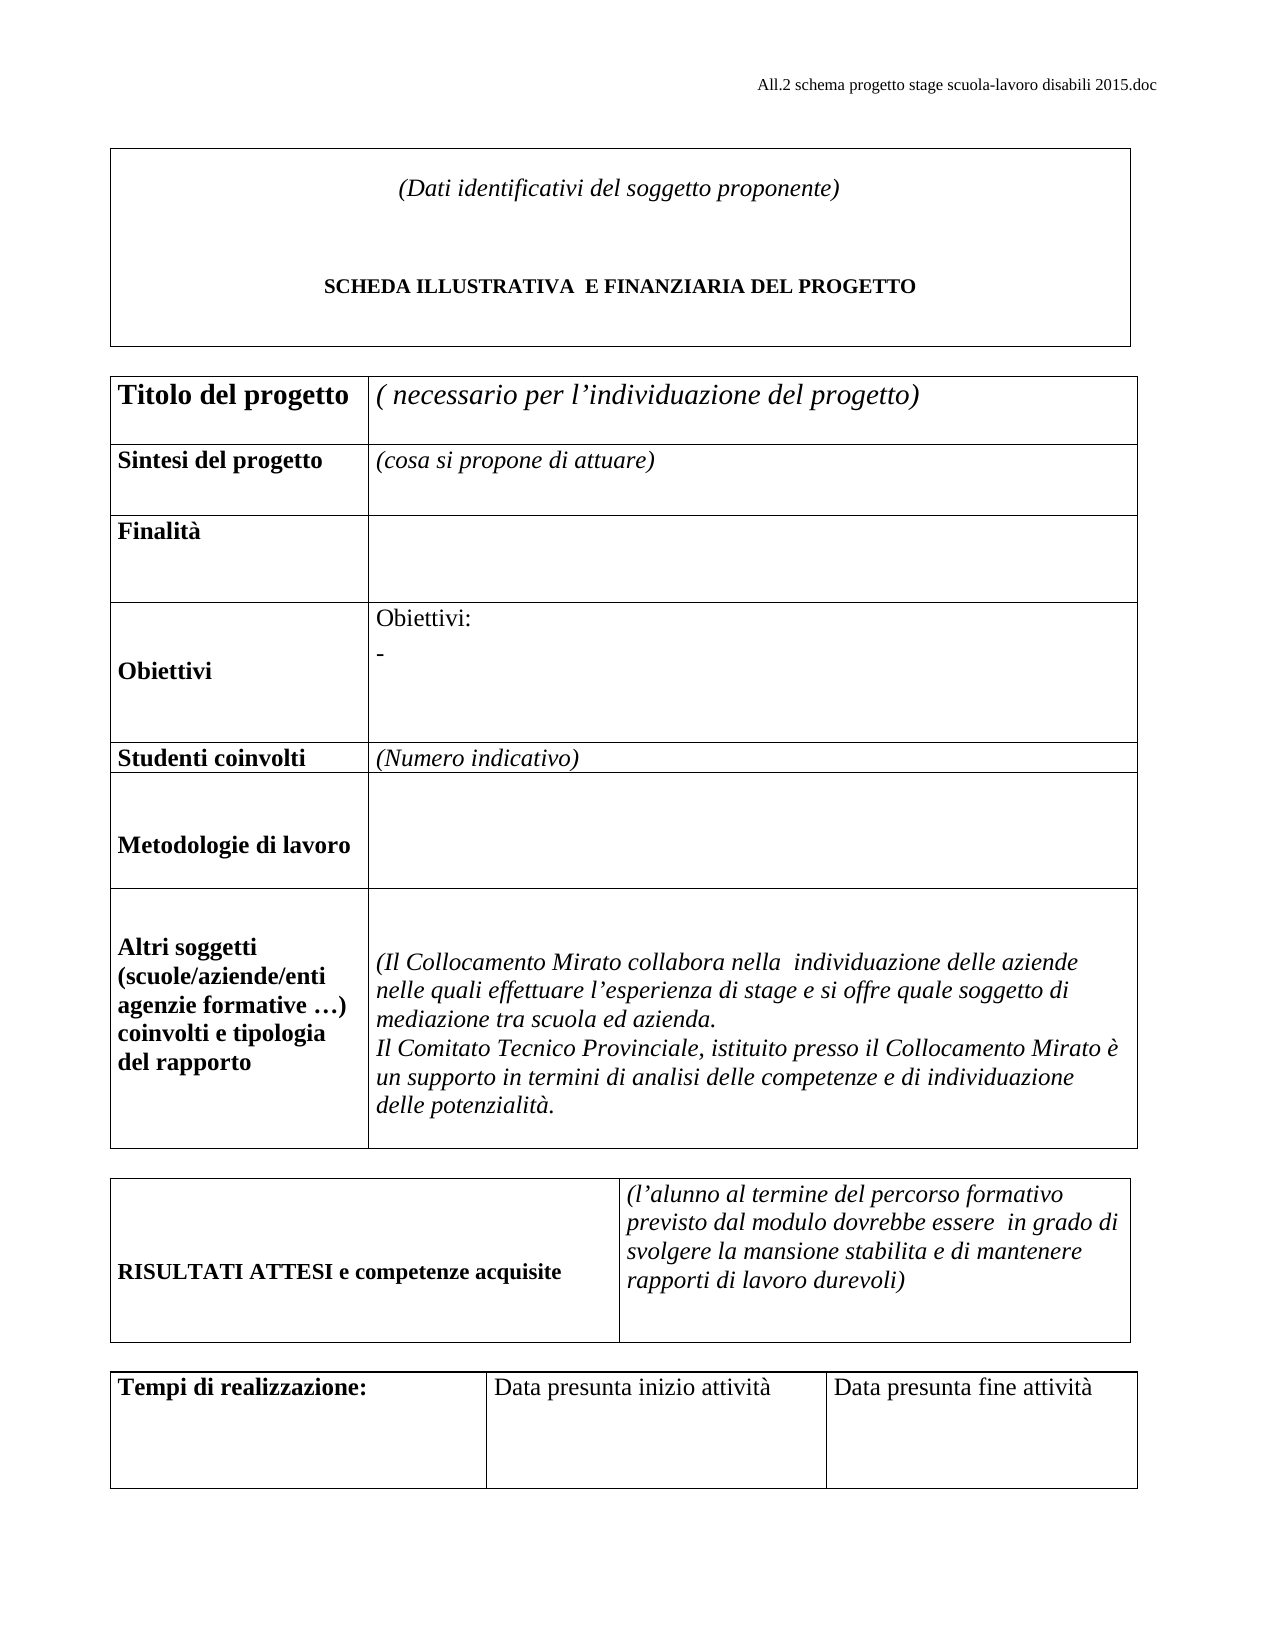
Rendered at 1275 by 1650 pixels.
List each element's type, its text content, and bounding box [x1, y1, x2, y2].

table_header (l’alunno al termine del percorso formativo previsto dal modulo dovrebbe essere in grado di svolgere la mansione stabilita e di mantenere rapporti di lavoro durevoli) [620, 1179, 1130, 1342]
table_cell (cosa si propone di attuare) [369, 445, 1137, 515]
table_header RISULTATI ATTESI e competenze acquisite [111, 1179, 619, 1342]
table_cell (Il Collocamento Mirato collabora nella individuazione delle aziende nelle quali effettuare l’esperienza di stage e si offre quale soggetto di mediazione tra scuola ed azienda. Il Comitato Tecnico Provinciale, istituito presso il Collocamento Mirato è un supporto in termini di analisi delle competenze e di individuazione delle potenzialità. [369, 889, 1137, 1148]
table_header ( necessario per l’individuazione del progetto) [369, 377, 1137, 444]
table_header Titolo del progetto [111, 377, 368, 444]
table_cell [369, 516, 1137, 602]
table_cell (Numero indicativo) [369, 743, 1137, 772]
table_header Data presunta inizio attività [487, 1373, 826, 1487]
table_cell Sintesi del progetto [111, 445, 368, 515]
table_header Tempi di realizzazione: [111, 1373, 486, 1487]
table_cell Obiettivi [111, 603, 368, 742]
table_header (Dati identificativi del soggetto proponente) SCHEDA ILLUSTRATIVA E FINANZIARIA DEL PROGETTO [111, 149, 1130, 346]
table_cell [369, 773, 1137, 888]
table_header Data presunta fine attività [827, 1373, 1137, 1487]
table_cell Altri soggetti (scuole/aziende/enti agenzie formative …) coinvolti e tipologia del rapporto [111, 889, 368, 1148]
table_cell Obiettivi: - [369, 603, 1137, 742]
table_cell Studenti coinvolti [111, 743, 368, 772]
table_cell Metodologie di lavoro [111, 773, 368, 888]
table_cell Finalità [111, 516, 368, 602]
